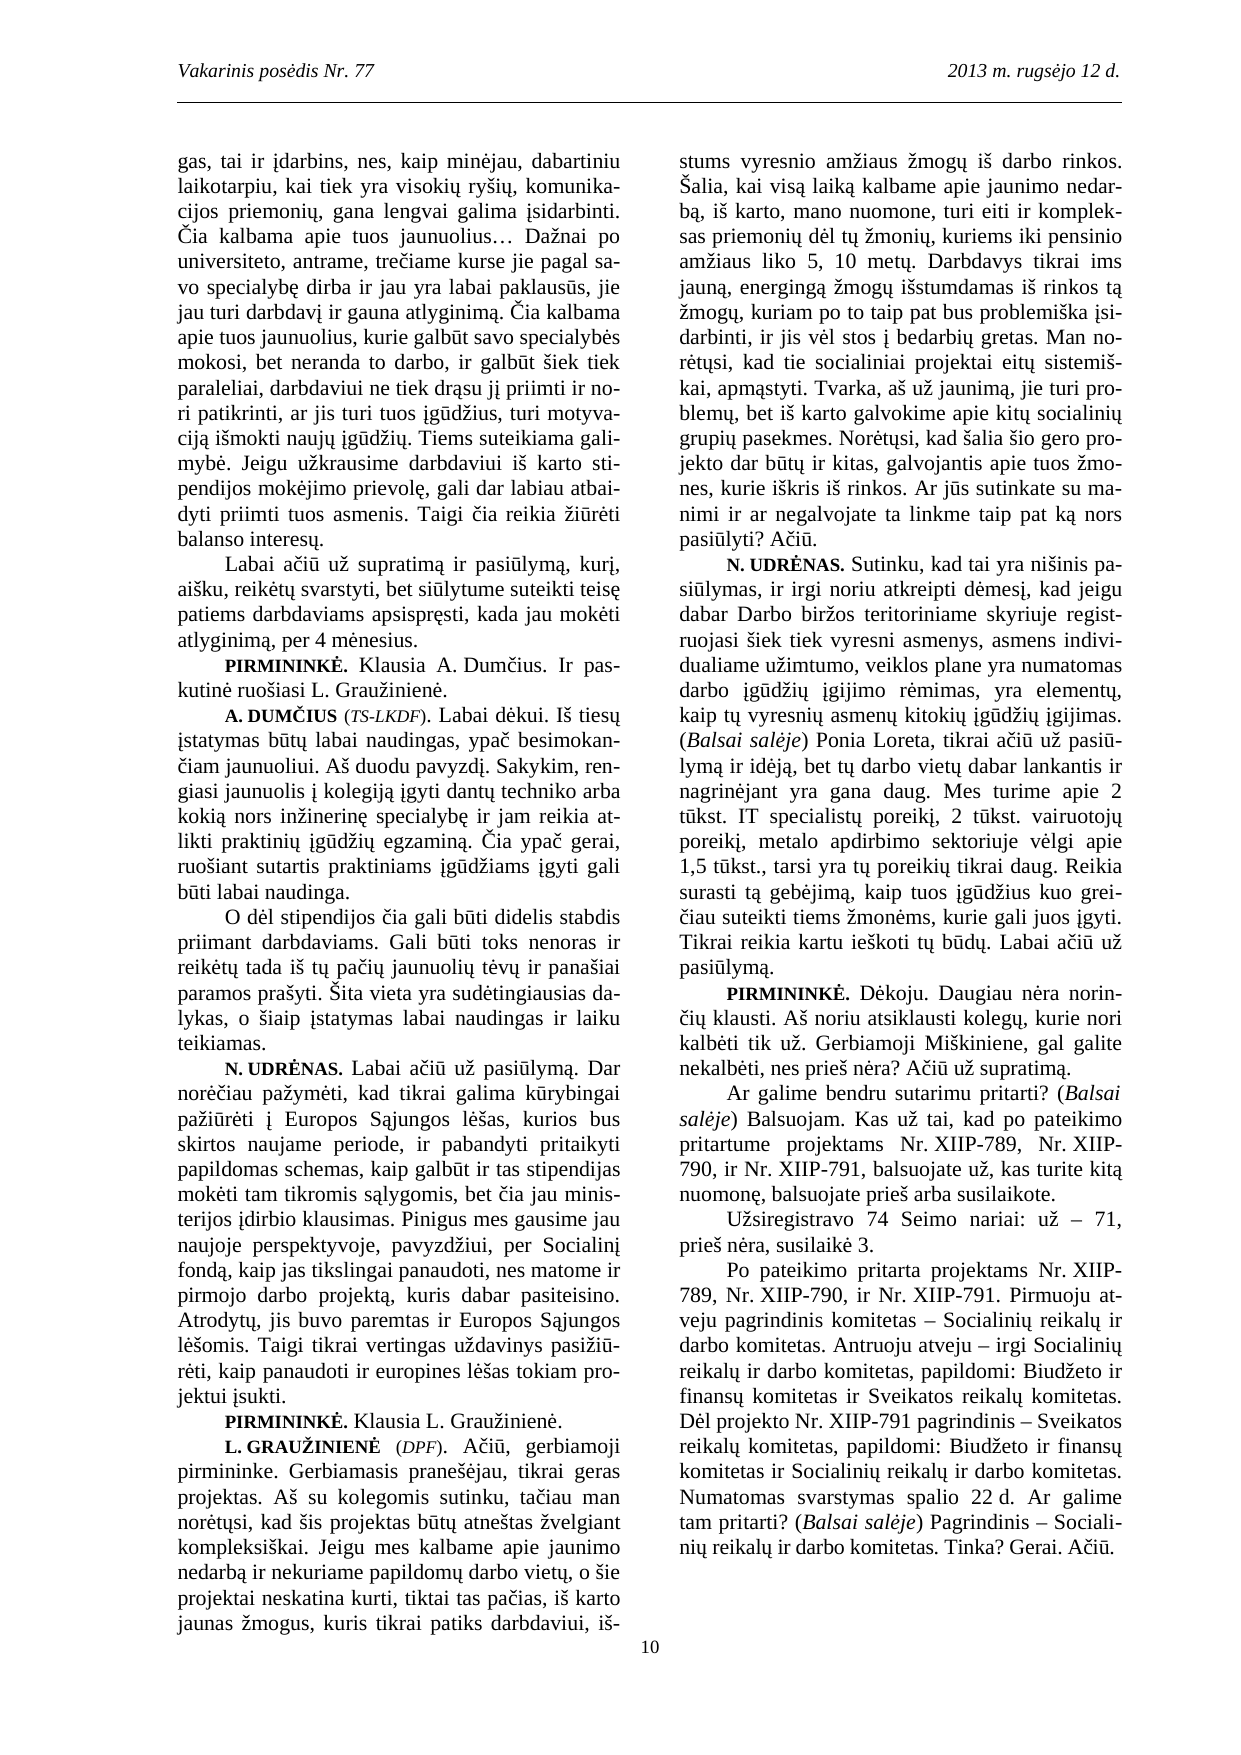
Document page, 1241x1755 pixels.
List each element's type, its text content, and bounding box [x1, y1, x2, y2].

text N. UDRĖNAS. Su­tin­ku, kad tai yra ni­ši­nis pa­siū­ly­mas, ir ir­gi no­riu at­kreip­ti dė­me­sį, kad jei­gu da­bar Dar­bo bir­žos te­ri­to­ri­nia­me sky­riu­je re­gist­ruo­ja­si šiek tiek vy­res­ni as­me­nys, as­mens in­di­vi­du­a­lia­me už­im­tu­mo, veik­los pla­ne yra nu­ma­to­mas dar­bo įgū­džių įgi­ji­mo rė­mi­mas, yra ele­men­tų, kaip tų vy­res­nių as­me­nų ki­to­kių įgū­džių įgi­ji­mas. (Bal­sai sa­lė­je) Po­nia Lo­re­ta, tik­rai ačiū už pa­siū­ly­mą ir idė­ją, bet tų dar­bo vie­tų da­bar lan­kan­tis ir nag­ri­nė­jant yra ga­na daug. Mes tu­ri­me apie 2 tūkst. IT spe­cia­lis­tų po­rei­kį, 2 tūkst. vai­ruo­to­jų po­rei­kį, me­ta­lo ap­dir­bi­mo sek­to­riu­je vėl­gi apie 1,5 tūkst., tar­si yra tų po­rei­kių tik­rai daug. Rei­kia su­ras­ti tą ge­bė­ji­mą, kaip tuos įgū­džius kuo grei­čiau su­teik­ti tiems žmo­nėms, ku­rie ga­li juos įgy­ti. Tik­rai rei­kia kar­tu ieš­ko­ti tų bū­dų. La­bai ačiū už pa­siū­ly­mą. [679, 551, 1122, 979]
text La­bai ačiū už su­pra­ti­mą ir pa­siū­ly­mą, ku­rį, aiš­ku, rei­kė­tų svars­ty­ti, bet siū­ly­tu­me su­teik­ti tei­sę pa­tiems darb­da­viams ap­si­spręs­ti, ka­da jau mo­kė­ti at­ly­gi­ni­mą, per 4 mė­ne­sius. [177, 551, 620, 652]
text Ar ga­li­me ben­dru su­ta­ri­mu pri­tar­ti? (Bal­sai sa­lė­je) Bal­suo­jam. Kas už tai, kad po pa­tei­ki­mo pri­tar­tu­me pro­jek­tams Nr. XIIP-789, Nr. XIIP-790, ir Nr. XIIP-791, bal­suo­ja­te už, kas tu­ri­te ki­tą nuo­mo­nę, bal­suo­ja­te prieš ar­ba su­si­lai­ko­te. [679, 1080, 1122, 1206]
text stums vy­res­nio am­žiaus žmo­gų iš dar­bo rin­kos. Ša­lia, kai vi­są lai­ką kal­ba­me apie jau­ni­mo ne­dar­bą, iš kar­to, ma­no nuo­mo­ne, tu­ri ei­ti ir kom­plek­sas prie­mo­nių dėl tų žmo­nių, ku­riems iki pen­si­nio am­žiaus li­ko 5, 10 me­tų. Darb­da­vys tik­rai ims jau­ną, ener­gin­gą žmo­gų iš­stum­da­mas iš rin­kos tą žmo­gų, ku­riam po to taip pat bus pro­ble­miš­ka įsi­dar­bin­ti, ir jis vėl stos į be­dar­bių gre­tas. Man no­rė­tų­si, kad tie so­cia­li­niai pro­jek­tai ei­tų sis­te­miš­kai, ap­mąs­ty­ti. Tvar­ka, aš už jau­ni­mą, jie tu­ri pro­ble­mų, bet iš kar­to gal­vo­ki­me apie ki­tų so­cia­li­nių gru­pių pa­sek­mes. No­rė­tų­si, kad ša­lia šio ge­ro pro­jek­to dar bū­tų ir ki­tas, gal­vo­jan­tis apie tuos žmo­nes, ku­rie iš­kris iš rin­kos. Ar jūs su­tin­ka­te su ma­ni­mi ir ar ne­gal­vo­ja­te ta lin­kme taip pat ką nors pa­siū­ly­ti? Ačiū. [679, 148, 1122, 551]
text Po pa­tei­ki­mo pri­tar­ta pro­jek­tams Nr. XIIP-789, Nr. XIIP-790, ir Nr. XIIP-791. Pir­muo­ju at­ve­ju pa­grin­di­nis ko­mi­te­tas – So­cia­li­nių rei­ka­lų ir dar­bo ko­mi­te­tas. Ant­ruo­ju at­ve­ju – ir­gi So­cia­li­nių rei­ka­lų ir dar­bo ko­mi­te­tas, pa­pil­do­mi: Biu­dže­to ir fi­nan­sų ko­mi­te­tas ir Svei­ka­tos rei­ka­lų ko­mi­te­tas. Dėl pro­jek­to Nr. XIIP-791 pa­grin­di­nis – Svei­ka­tos rei­ka­lų ko­mi­te­tas, pa­pil­do­mi: Biu­dže­to ir fi­nan­sų ko­mi­te­tas ir So­cia­li­nių rei­ka­lų ir dar­bo ko­mi­te­tas. Nu­ma­to­mas svars­ty­mas spa­lio 22 d. Ar ga­li­me tam pri­tar­ti? (Bal­sai sa­lė­je) Pa­grin­di­nis – So­cia­li­nių rei­ka­lų ir dar­bo ko­mi­te­tas. Tin­ka? Ge­rai. Ačiū. [679, 1257, 1122, 1559]
text L. GRAUŽINIENĖ (DPF). Ačiū, ger­bia­mo­ji pir­mi­nin­ke. Ger­bia­ma­sis pra­ne­šė­jau, tik­rai ge­ras pro­jek­tas. Aš su ko­le­go­mis su­tin­ku, ta­čiau man no­rė­tų­si, kad šis pro­jek­tas bū­tų at­neš­tas žvel­giant kom­plek­siš­kai. Jei­gu mes kal­ba­me apie jau­ni­mo ne­dar­bą ir ne­ku­ria­me pa­pil­do­mų dar­bo vie­tų, o šie pro­jek­tai ne­ska­ti­na kur­ti, tik­tai tas pa­čias, iš kar­to jau­nas žmo­gus, ku­ris tik­rai pa­tiks darb­da­viui, iš­ [177, 1433, 620, 1635]
text gas, tai ir įdar­bins, nes, kaip mi­nė­jau, da­bar­ti­niu lai­ko­tar­piu, kai tiek yra vi­so­kių ry­šių, ko­mu­ni­ka­ci­jos prie­mo­nių, ga­na leng­vai ga­li­ma įsi­dar­bin­ti. Čia kal­ba­ma apie tuos jau­nuo­lius… Daž­nai po uni­ver­si­te­to, ant­ra­me, tre­čia­me kur­se jie pa­gal sa­vo spe­cia­ly­bę dir­ba ir jau yra la­bai pa­klau­sūs, jie jau tu­ri darb­da­vį ir gau­na at­ly­gi­ni­mą. Čia kal­ba­ma apie tuos jau­nuo­lius, ku­rie gal­būt sa­vo spe­cia­ly­bės mo­ko­si, bet ne­ran­da to dar­bo, ir gal­būt šiek tiek pa­ra­le­liai, darb­da­viui ne tiek drą­su jį pri­im­ti ir no­ri pa­tik­rin­ti, ar jis tu­ri tuos įgū­džius, tu­ri mo­ty­va­ci­ją iš­mok­ti nau­jų įgū­džių. Tiems su­tei­kia­ma ga­li­my­bė. Jei­gu už­krau­si­me darb­da­viui iš kar­to sti­pen­di­jos mo­kė­ji­mo prie­vo­lę, ga­li dar la­biau at­bai­dy­ti pri­im­ti tuos as­me­nis. Tai­gi čia rei­kia žiū­rė­ti ba­lan­so in­te­re­sų. [177, 148, 620, 551]
text PIRMININKĖ. Dė­ko­ju. Dau­giau nė­ra no­rin­čių klaus­ti. Aš no­riu at­si­klaus­ti ko­le­gų, ku­rie no­ri kal­bė­ti tik už. Ger­bia­mo­ji Miš­ki­nie­ne, gal ga­li­te ne­kal­bė­ti, nes prieš nė­ra? Ačiū už su­pra­ti­mą. [679, 979, 1122, 1080]
text N. UDRĖNAS. La­bai ačiū už pa­siū­ly­mą. Dar no­rė­čiau pa­žy­mė­ti, kad tik­rai ga­li­ma kū­ry­bin­gai pa­žiū­rė­ti į Eu­ro­pos Są­jun­gos lė­šas, ku­rios bus skir­tos nau­ja­me pe­ri­ode, ir pa­ban­dy­ti pri­tai­ky­ti pa­pil­do­mas sche­mas, kaip gal­būt ir tas sti­pen­di­jas mo­kė­ti tam tik­ro­mis są­ly­go­mis, bet čia jau mi­nis­te­ri­jos įdir­bio klau­si­mas. Pi­ni­gus mes gau­si­me jau nau­jo­je per­spek­ty­vo­je, pa­vyz­džiui, per So­cia­li­nį fon­dą, kaip jas tiks­lin­gai pa­nau­do­ti, nes ma­to­me ir pir­mo­jo dar­bo pro­jek­tą, ku­ris da­bar pa­si­tei­si­no. At­ro­dy­tų, jis bu­vo pa­rem­tas ir Eu­ro­pos Są­jun­gos lė­šo­mis. Tai­gi tik­rai ver­tin­gas už­da­vi­nys pa­si­žiū­rė­ti, kaip pa­nau­do­ti ir eu­ro­pi­nes lė­šas to­kiam pro­jek­tui įsuk­ti. [177, 1055, 620, 1408]
text A. DUMČIUS (TS-LKDF). La­bai dė­kui. Iš tie­sų įsta­ty­mas bū­tų la­bai nau­din­gas, ypač be­si­mo­kan­čiam jau­nuo­liui. Aš duo­du pa­vyz­dį. Sa­ky­kim, ren­gia­si jau­nuo­lis į ko­le­gi­ją įgy­ti dan­tų tech­ni­ko ar­ba ko­kią nors in­ži­ne­ri­nę spe­cia­ly­bę ir jam rei­kia at­lik­ti prak­ti­nių įgū­džių eg­za­mi­ną. Čia ypač ge­rai, ruo­šian­t su­tar­tis prak­ti­niams įgū­džiams įgy­ti ga­li bū­ti la­bai nau­din­ga. [177, 702, 620, 904]
text O dėl sti­pen­di­jos čia ga­li bū­ti di­de­lis stab­dis pri­imant darb­da­viams. Ga­li bū­ti toks ne­no­ras ir rei­kė­tų ta­da iš tų pa­čių jau­nuo­lių tė­vų ir pa­na­šiai pa­ra­mos pra­šy­ti. Ši­ta vie­ta yra su­dė­tin­giau­sias da­ly­kas, o šiaip įsta­ty­mas la­bai nau­din­gas ir lai­ku tei­kia­mas. [177, 904, 620, 1055]
text PIRMININKĖ. Klau­sia A. Dum­čius. Ir pas­ku­ti­nė ruo­šia­si L. Grau­ži­nie­nė. [177, 652, 620, 702]
text PIRMININKĖ. Klau­sia L. Grau­ži­nie­nė. [177, 1408, 620, 1433]
text Už­si­re­gist­ra­vo 74 Sei­mo na­riai: už – 71, prieš nė­ra, su­si­lai­kė 3. [679, 1206, 1122, 1257]
